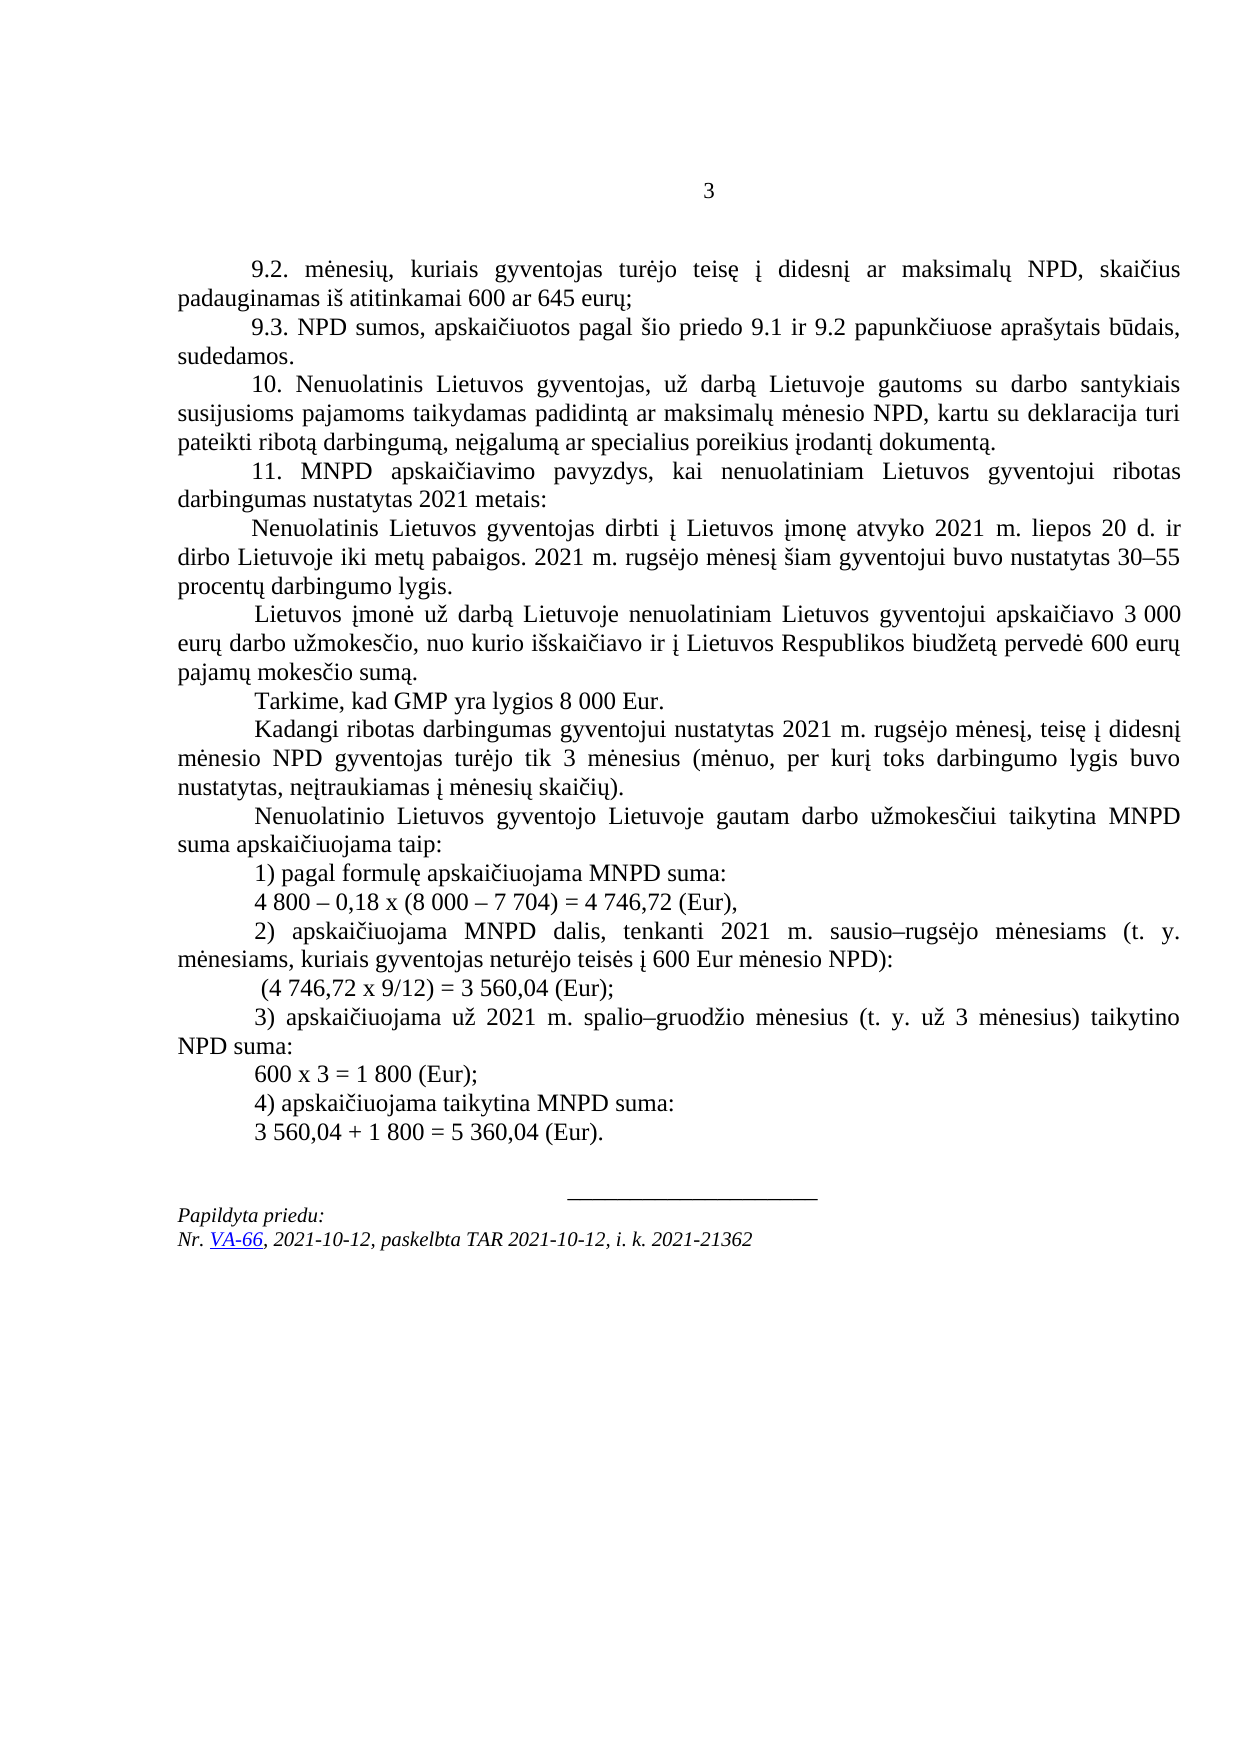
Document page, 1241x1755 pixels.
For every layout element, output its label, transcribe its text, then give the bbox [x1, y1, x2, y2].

text 600 x 3 = 1 800 (Eur); [177, 1059, 1181, 1088]
text Nenuolatinis Lietuvos gyventojas dirbti į Lietuvos įmonę atvyko 2021 m. liepos 20 d. ir dirbo Lietuvoje iki metų pabaigos. 2021 m. rugsėjo mėnesį šiam gyventojui buvo nustatytas 30–55 procentų darbingumo lygis. [177, 513, 1181, 599]
text 9.2. mėnesių, kuriais gyventojas turėjo teisę į didesnį ar maksimalų NPD, skaičius padauginamas iš atitinkamai 600 ar 645 eurų; [177, 254, 1181, 312]
text 4) apskaičiuojama taikytina MNPD suma: [177, 1088, 1181, 1117]
text 3 560,04 + 1 800 = 5 360,04 (Eur). [177, 1117, 1181, 1146]
text 11. MNPD apskaičiavimo pavyzdys, kai nenuolatiniam Lietuvos gyventojui ribotas darbingumas nustatytas 2021 metais: [177, 456, 1181, 513]
text Lietuvos įmonė už darbą Lietuvoje nenuolatiniam Lietuvos gyventojui apskaičiavo 3 000 eurų darbo užmokesčio, nuo kurio išskaičiavo ir į Lietuvos Respublikos biudžetą pervedė 600 eurų pajamų mokesčio sumą. [177, 599, 1181, 686]
text 4 800 – 0,18 x (8 000 – 7 704) = 4 746,72 (Eur), [177, 887, 1181, 916]
text Papildyta priedu: [177, 1203, 1181, 1227]
text Kadangi ribotas darbingumas gyventojui nustatytas 2021 m. rugsėjo mėnesį, teisę į didesnį mėnesio NPD gyventojas turėjo tik 3 mėnesius (mėnuo, per kurį toks darbingumo lygis buvo nustatytas, neįtraukiamas į mėnesių skaičių). [177, 714, 1181, 801]
text ____________________ [177, 1174, 1207, 1203]
text 10. Nenuolatinis Lietuvos gyventojas, už darbą Lietuvoje gautoms su darbo santykiais susijusioms pajamoms taikydamas padidintą ar maksimalų mėnesio NPD, kartu su deklaracija turi pateikti ribotą darbingumą, neįgalumą ar specialius poreikius įrodantį dokumentą. [177, 369, 1181, 456]
text 1) pagal formulę apskaičiuojama MNPD suma: [177, 858, 1181, 887]
text (4 746,72 x 9/12) = 3 560,04 (Eur); [177, 973, 1181, 1002]
text 3) apskaičiuojama už 2021 m. spalio–gruodžio mėnesius (t. y. už 3 mėnesius) taikytino NPD suma: [177, 1002, 1181, 1059]
text 9.3. NPD sumos, apskaičiuotos pagal šio priedo 9.1 ir 9.2 papunkčiuose aprašytais būdais, sudedamos. [177, 312, 1181, 369]
text 2) apskaičiuojama MNPD dalis, tenkanti 2021 m. sausio–rugsėjo mėnesiams (t. y. mėnesiams, kuriais gyventojas neturėjo teisės į 600 Eur mėnesio NPD): [177, 916, 1181, 973]
text Nenuolatinio Lietuvos gyventojo Lietuvoje gautam darbo užmokesčiui taikytina MNPD suma apskaičiuojama taip: [177, 801, 1181, 858]
text Tarkime, kad GMP yra lygios 8 000 Eur. [177, 686, 1181, 714]
text Nr. VA-66, 2021-10-12, paskelbta TAR 2021-10-12, i. k. 2021-21362 [177, 1227, 1181, 1251]
